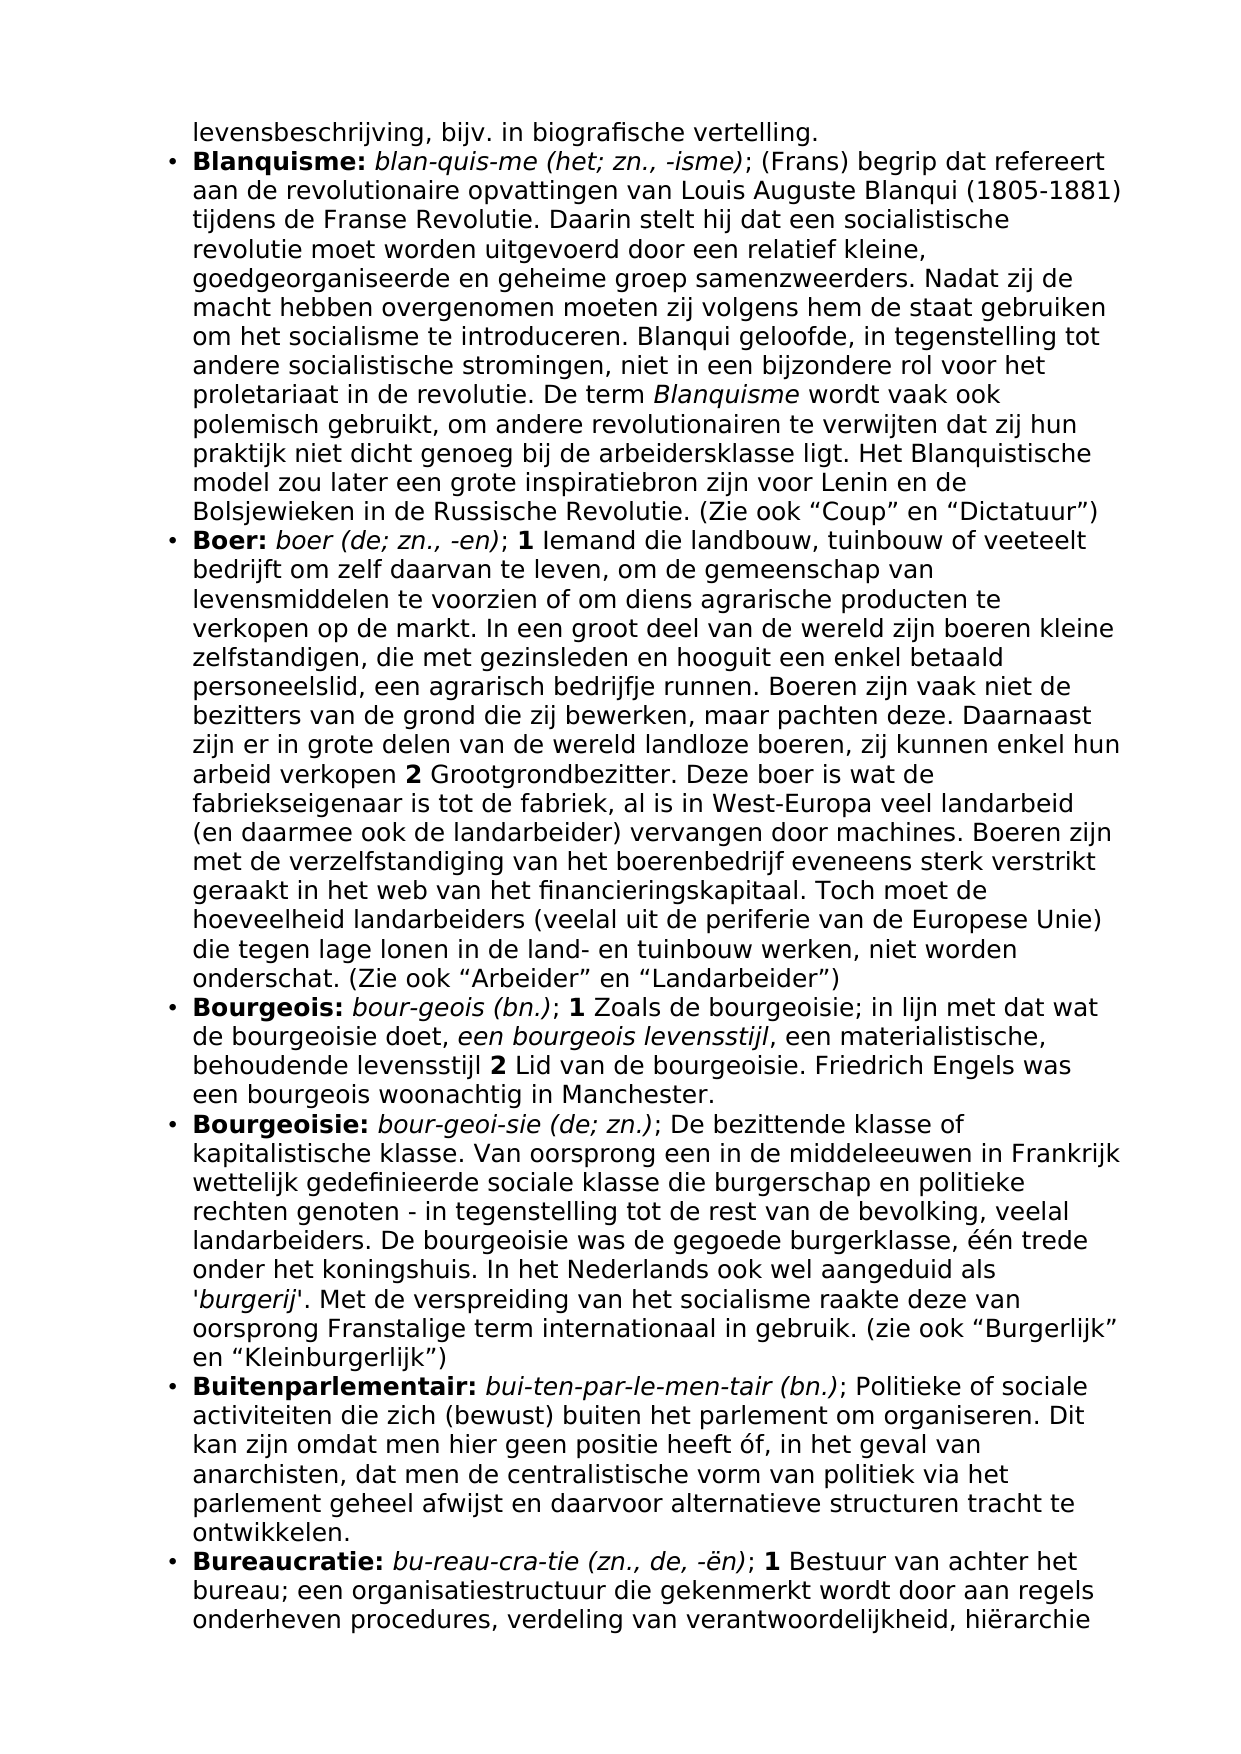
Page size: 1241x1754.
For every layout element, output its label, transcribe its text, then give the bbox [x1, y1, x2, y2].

list Bourgeoisie: bour-geoi-sie (de; zn.); De bezittende klasse of kapitalistische klasse. Van oorsprong een in de middeleeuwen in Frankrijk wettelijk gedefinieerde sociale klasse die burgerschap en politieke rechten genoten - in tegenstelling tot de rest van de bevolking, veelal landarbeiders. De bourgeoisie was de gegoede burgerklasse, één trede onder het koningshuis. In het Nederlands ook wel aangeduid als 'burgerij'. Met de verspreiding van het socialisme raakte deze van oorsprong Franstalige term internationaal in gebruik. (zie ook “Burgerlijk” en “Kleinburgerlijk”) [177, 1110, 1122, 1372]
list Blanquisme: blan-quis-me (het; zn., -isme); (Frans) begrip dat refereert aan de revolutionaire opvattingen van Louis Auguste Blanqui (1805-1881) tijdens de Franse Revolutie. Daarin stelt hij dat een socialistische revolutie moet worden uitgevoerd door een relatief kleine, goedgeorganiseerde en geheime groep samenzweerders. Nadat zij de macht hebben overgenomen moeten zij volgens hem de staat gebruiken om het socialisme te introduceren. Blanqui geloofde, in tegenstelling tot andere socialistische stromingen, niet in een bijzondere rol voor het proletariaat in de revolutie. De term Blanquisme wordt vaak ook polemisch gebruikt, om andere revolutionairen te verwijten dat zij hun praktijk niet dicht genoeg bij de arbeidersklasse ligt. Het Blanquistische model zou later een grote inspiratiebron zijn voor Lenin en de Bolsjewieken in de Russische Revolutie. (Zie ook “Coup” en “Dictatuur”) [177, 147, 1122, 526]
list Buitenparlementair: bui-ten-par-le-men-tair (bn.); Politieke of sociale activiteiten die zich (bewust) buiten het parlement om organiseren. Dit kan zijn omdat men hier geen positie heeft óf, in het geval van anarchisten, dat men de centralistische vorm van politiek via het parlement geheel afwijst en daarvoor alternatieve structuren tracht te ontwikkelen. [177, 1372, 1122, 1547]
list Bureaucratie: bu-reau-cra-tie (zn., de, -ën); 1 Bestuur van achter het bureau; een organisatiestructuur die gekenmerkt wordt door aan regels onderheven procedures, verdeling van verantwoordelijkheid, hiërarchie [177, 1547, 1122, 1635]
list Bourgeois: bour-geois (bn.); 1 Zoals de bourgeoisie; in lijn met dat wat de bourgeoisie doet, een bourgeois levensstijl, een materialistische, behoudende levensstijl 2 Lid van de bourgeoisie. Friedrich Engels was een bourgeois woonachtig in Manchester. [177, 993, 1122, 1110]
list levensbeschrijving, bijv. in biografische vertelling. [177, 118, 1122, 147]
list Boer: boer (de; zn., -en); 1 Iemand die landbouw, tuinbouw of veeteelt bedrijft om zelf daarvan te leven, om de gemeenschap van levensmiddelen te voorzien of om diens agrarische producten te verkopen op de markt. In een groot deel van de wereld zijn boeren kleine zelfstandigen, die met gezinsleden en hooguit een enkel betaald personeelslid, een agrarisch bedrijfje runnen. Boeren zijn vaak niet de bezitters van de grond die zij bewerken, maar pachten deze. Daarnaast zijn er in grote delen van de wereld landloze boeren, zij kunnen enkel hun arbeid verkopen 2 Grootgrondbezitter. Deze boer is wat de fabriekseigenaar is tot de fabriek, al is in West-Europa veel landarbeid (en daarmee ook de landarbeider) vervangen door machines. Boeren zijn met de verzelfstandiging van het boerenbedrijf eveneens sterk verstrikt geraakt in het web van het financieringskapitaal. Toch moet de hoeveelheid landarbeiders (veelal uit de periferie van de Europese Unie) die tegen lage lonen in de land- en tuinbouw werken, niet worden onderschat. (Zie ook “Arbeider” en “Landarbeider”) [177, 526, 1122, 993]
